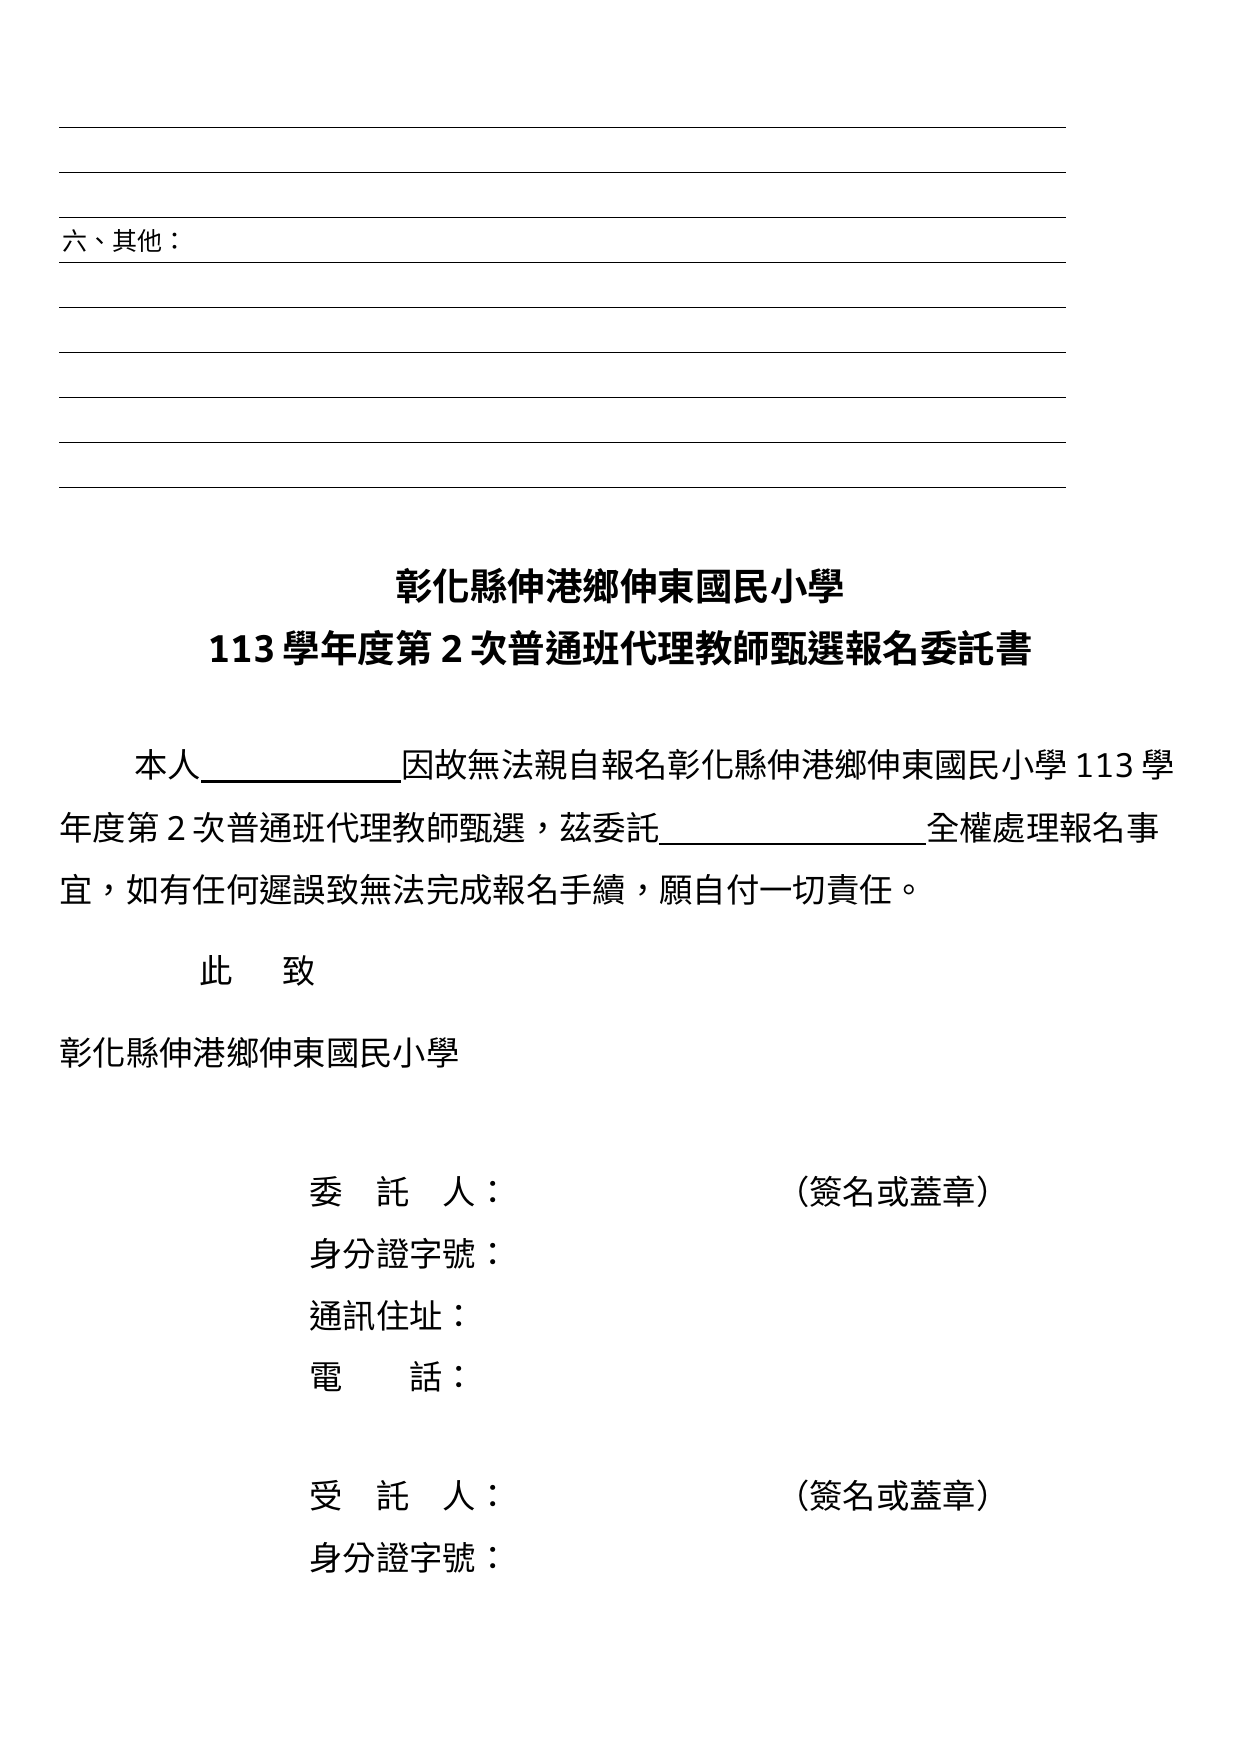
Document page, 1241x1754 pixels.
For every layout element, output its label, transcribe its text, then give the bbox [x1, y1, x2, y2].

text 委 託 人： （簽名或蓋章） [309, 1161, 1181, 1216]
text 彰化縣伸港鄉伸東國民小學 [59, 557, 1181, 611]
text 受 託 人： （簽名或蓋章） [309, 1466, 1181, 1520]
text 身分證字號： [309, 1223, 1181, 1277]
text 此 致 [59, 957, 1181, 991]
text 本人 因故無法親自報名彰化縣伸港鄉伸東國民小學113學年度第2次普通班代理教師甄選，茲委託 全權處理報名事宜，如有任何遲誤致無法完成報名手續，願自付一切責任。 [59, 721, 1181, 909]
table_cell [59, 308, 1066, 352]
text 113學年度第2次普通班代理教師甄選報名委託書 [59, 619, 1181, 673]
table_cell [59, 128, 1066, 172]
table_cell [59, 398, 1066, 442]
text 身分證字號： [309, 1527, 1181, 1581]
table_cell [59, 263, 1066, 307]
table_cell 六、其他： [59, 218, 1066, 262]
text 彰化縣伸港鄉伸東國民小學 [59, 1039, 1181, 1072]
table_cell [59, 353, 1066, 397]
text 電 話： [309, 1346, 1181, 1401]
text 通訊住址： [309, 1285, 1181, 1339]
table_cell [59, 173, 1066, 217]
table_cell [59, 443, 1066, 487]
